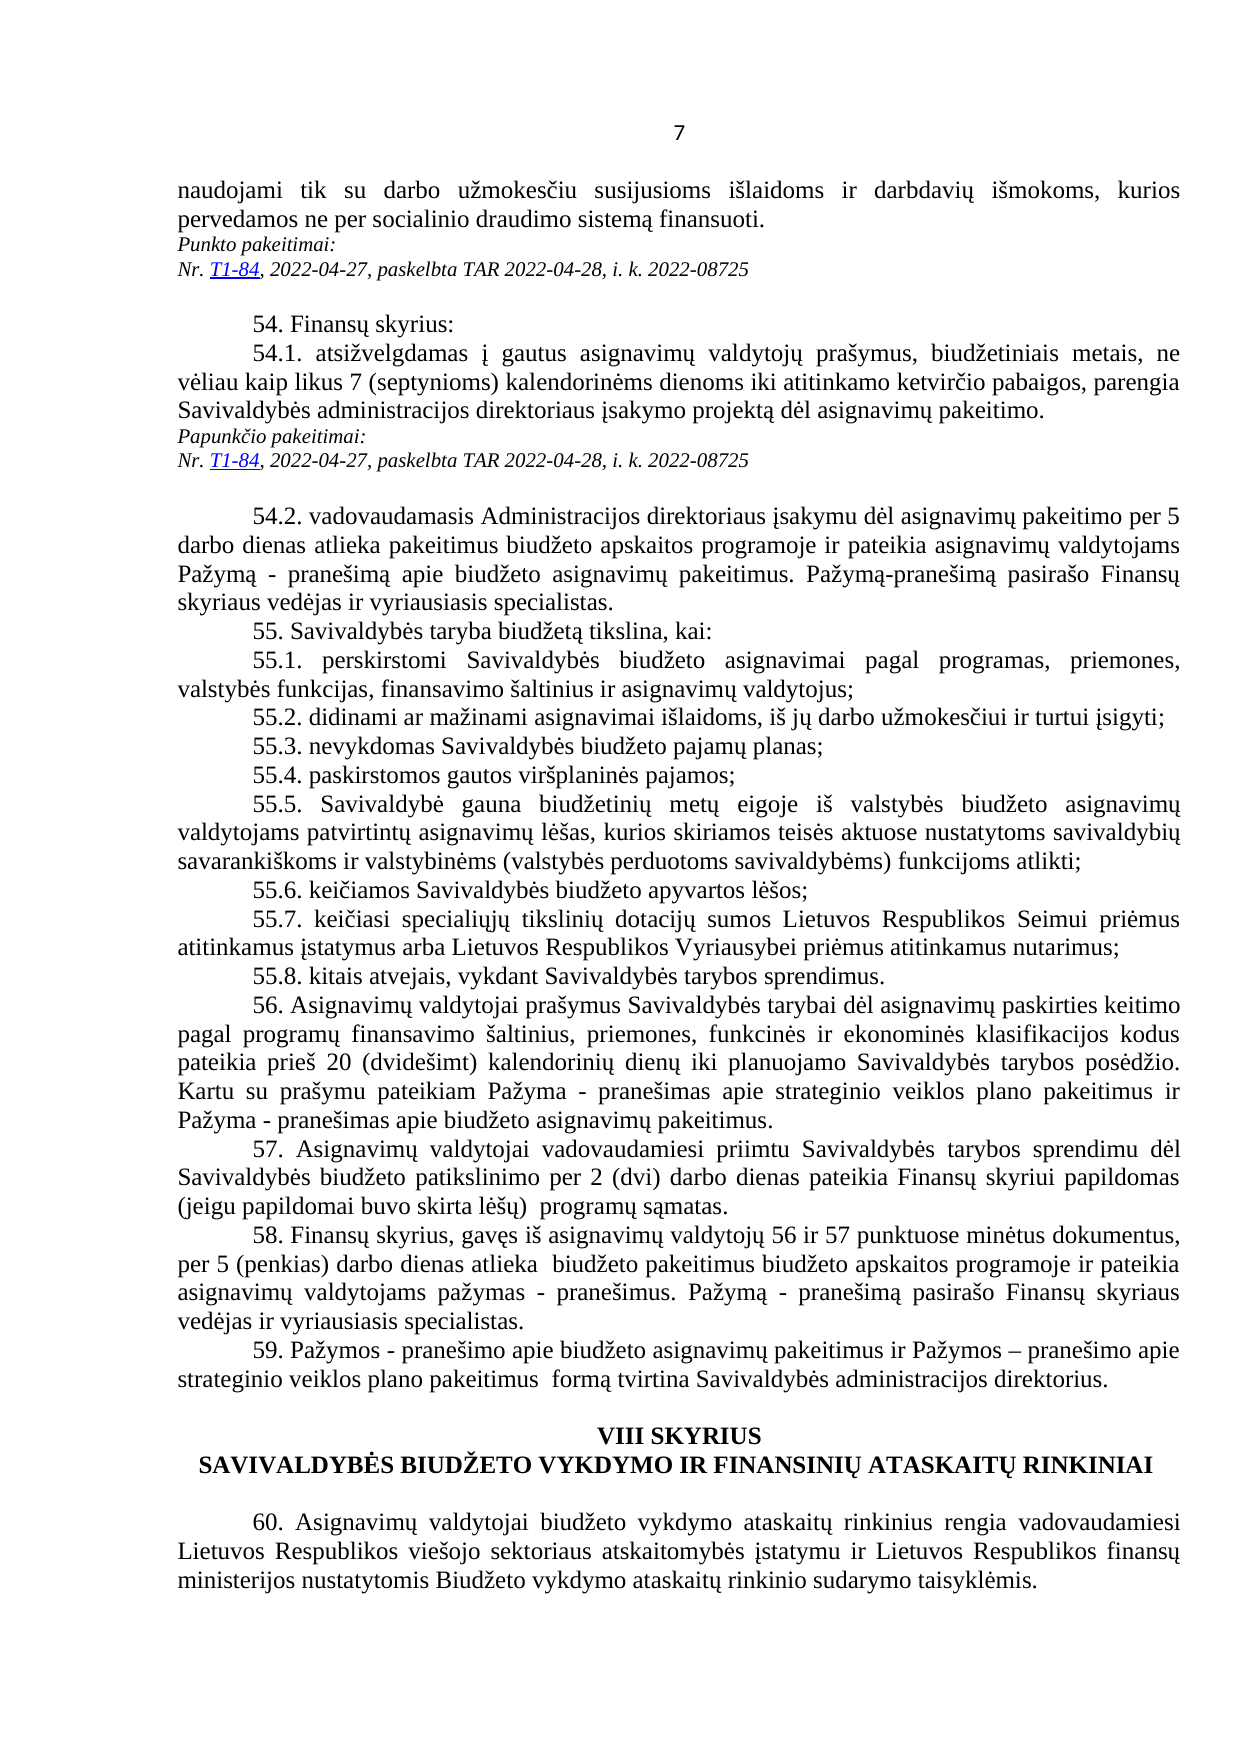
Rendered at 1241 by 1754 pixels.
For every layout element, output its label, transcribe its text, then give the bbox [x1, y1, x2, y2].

text Punkto pakeitimai: [177, 232, 1181, 256]
text 59. Pažymos - pranešimo apie biudžeto asignavimų pakeitimus ir Pažymos – pranešimo apie strateginio veiklos plano pakeitimus formą tvirtina Savivaldybės administracijos direktorius. [177, 1335, 1181, 1392]
text 54. Finansų skyrius: [177, 309, 1181, 338]
text Nr. T1-84, 2022-04-27, paskelbta TAR 2022-04-28, i. k. 2022-08725 [177, 256, 1181, 281]
text 55. Savivaldybės taryba biudžetą tikslina, kai: [177, 616, 1181, 645]
text 55.2. didinami ar mažinami asignavimai išlaidoms, iš jų darbo užmokesčiui ir turtui įsigyti; [177, 702, 1181, 731]
text 54.2. vadovaudamasis Administracijos direktoriaus įsakymu dėl asignavimų pakeitimo per 5 darbo dienas atlieka pakeitimus biudžeto apskaitos programoje ir pateikia asignavimų valdytojams Pažymą - pranešimą apie biudžeto asignavimų pakeitimus. Pažymą-pranešimą pasirašo Finansų skyriaus vedėjas ir vyriausiasis specialistas. [177, 501, 1181, 616]
text 55.1. perskirstomi Savivaldybės biudžeto asignavimai pagal programas, priemones, valstybės funkcijas, finansavimo šaltinius ir asignavimų valdytojus; [177, 645, 1181, 702]
text 55.6. keičiamos Savivaldybės biudžeto apyvartos lėšos; [177, 875, 1181, 904]
text Papunkčio pakeitimai: [177, 424, 1181, 448]
text Nr. T1-84, 2022-04-27, paskelbta TAR 2022-04-28, i. k. 2022-08725 [177, 448, 1181, 472]
text SAVIVALDYBĖS BIUDŽETO VYKDYMO ir finansinių ataskaitų rinkiniai [177, 1450, 1181, 1479]
text 58. Finansų skyrius, gavęs iš asignavimų valdytojų 56 ir 57 punktuose minėtus dokumentus, per 5 (penkias) darbo dienas atlieka biudžeto pakeitimus biudžeto apskaitos programoje ir pateikia asignavimų valdytojams pažymas - pranešimus. Pažymą - pranešimą pasirašo Finansų skyriaus vedėjas ir vyriausiasis specialistas. [177, 1220, 1181, 1335]
text 55.4. paskirstomos gautos viršplaninės pajamos; [177, 760, 1181, 789]
text 55.8. kitais atvejais, vykdant Savivaldybės tarybos sprendimus. [177, 961, 1181, 990]
text 55.5. Savivaldybė gauna biudžetinių metų eigoje iš valstybės biudžeto asignavimų valdytojams patvirtintų asignavimų lėšas, kurios skiriamos teisės aktuose nustatytoms savivaldybių savarankiškoms ir valstybinėms (valstybės perduotoms savivaldybėms) funkcijoms atlikti; [177, 789, 1181, 875]
text 54.1. atsižvelgdamas į gautus asignavimų valdytojų prašymus, biudžetiniais metais, ne vėliau kaip likus 7 (septynioms) kalendorinėms dienoms iki atitinkamo ketvirčio pabaigos, parengia Savivaldybės administracijos direktoriaus įsakymo projektą dėl asignavimų pakeitimo. [177, 338, 1181, 424]
text naudojami tik su darbo užmokesčiu susijusioms išlaidoms ir darbdavių išmokoms, kurios pervedamos ne per socialinio draudimo sistemą finansuoti. [177, 175, 1181, 232]
text 55.7. keičiasi specialiųjų tikslinių dotacijų sumos Lietuvos Respublikos Seimui priėmus atitinkamus įstatymus arba Lietuvos Respublikos Vyriausybei priėmus atitinkamus nutarimus; [177, 904, 1181, 961]
text 60. Asignavimų valdytojai biudžeto vykdymo ataskaitų rinkinius rengia vadovaudamiesi Lietuvos Respublikos viešojo sektoriaus atskaitomybės įstatymu ir Lietuvos Respublikos finansų ministerijos nustatytomis Biudžeto vykdymo ataskaitų rinkinio sudarymo taisyklėmis. [177, 1507, 1181, 1594]
text 56. Asignavimų valdytojai prašymus Savivaldybės tarybai dėl asignavimų paskirties keitimo pagal programų finansavimo šaltinius, priemones, funkcinės ir ekonominės klasifikacijos kodus pateikia prieš 20 (dvidešimt) kalendorinių dienų iki planuojamo Savivaldybės tarybos posėdžio. Kartu su prašymu pateikiam Pažyma - pranešimas apie strateginio veiklos plano pakeitimus ir Pažyma - pranešimas apie biudžeto asignavimų pakeitimus. [177, 990, 1181, 1134]
text 55.3. nevykdomas Savivaldybės biudžeto pajamų planas; [177, 731, 1181, 760]
text VIII SKYRIUS [177, 1421, 1181, 1450]
text 57. Asignavimų valdytojai vadovaudamiesi priimtu Savivaldybės tarybos sprendimu dėl Savivaldybės biudžeto patikslinimo per 2 (dvi) darbo dienas pateikia Finansų skyriui papildomas (jeigu papildomai buvo skirta lėšų) programų sąmatas. [177, 1134, 1181, 1220]
